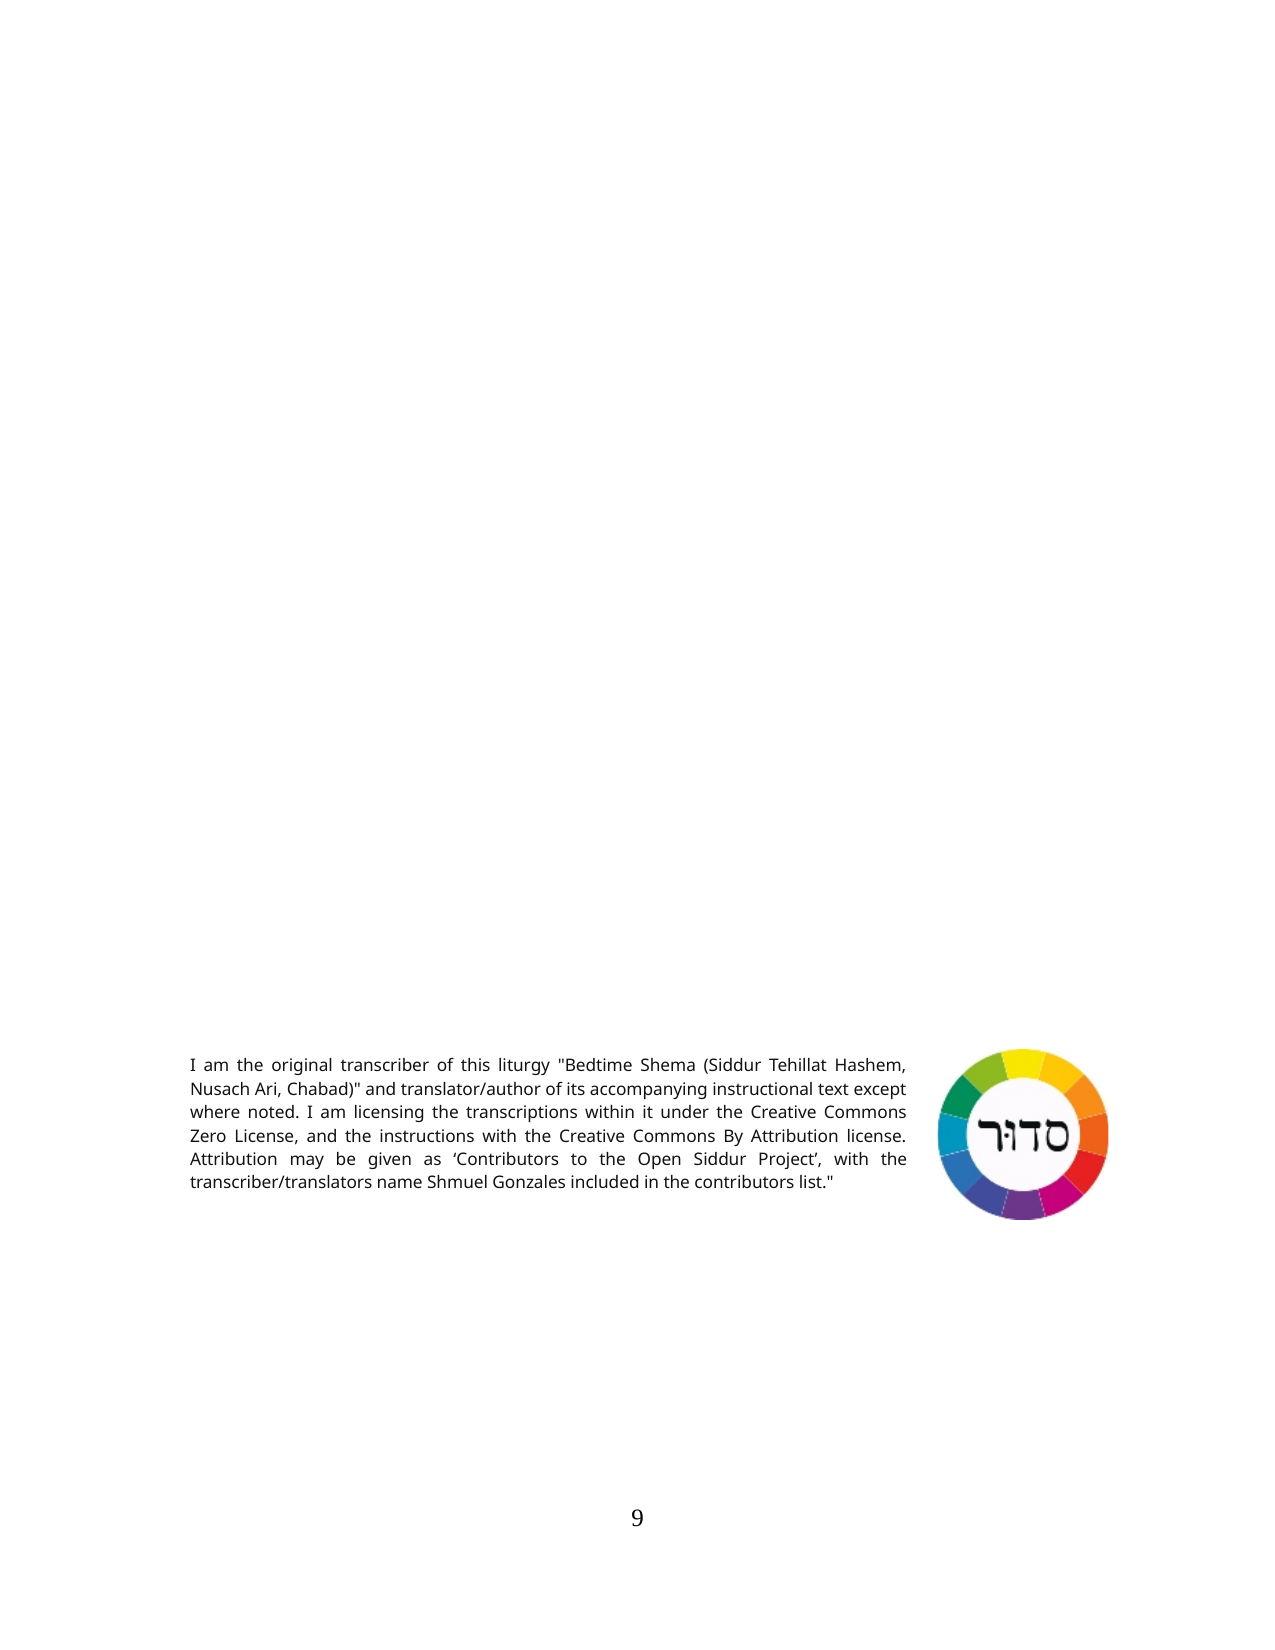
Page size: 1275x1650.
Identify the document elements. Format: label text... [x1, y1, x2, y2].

picture [937, 1049, 1109, 1220]
text I am the original transcriber of this liturgy "Bedtime Shema (Siddur Tehillat Hashem, Nusach Ari, Chabad)" and translator/author of its accompanying instructional text except where noted. I am licensing the transcriptions within it under the Creative Commons Zero License, and the instructions with the Creative Commons By Attribution license. Attribution may be given as ‘Contributors to the Open Siddur Project’, with the transcriber/translators name Shmuel Gonzales included in the contributors list." [190, 1053, 937, 1194]
